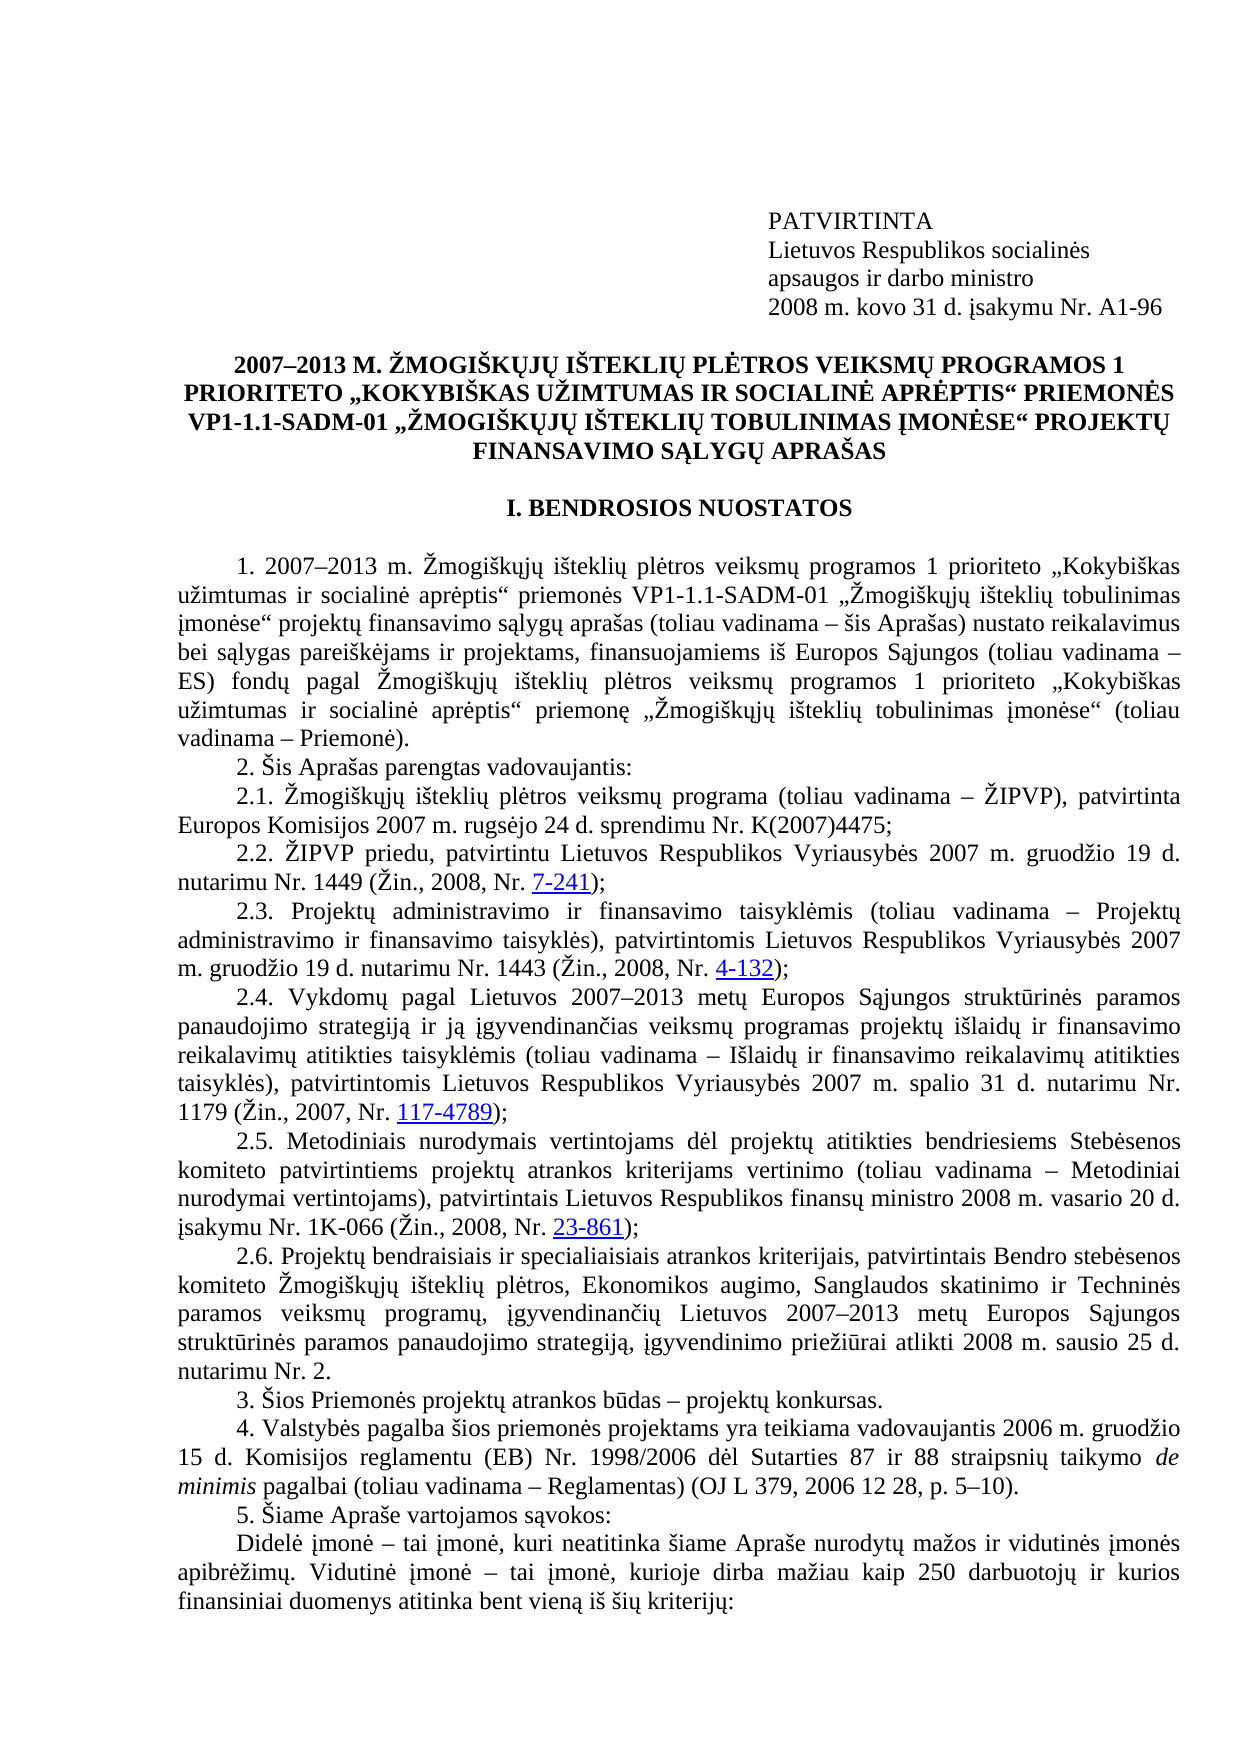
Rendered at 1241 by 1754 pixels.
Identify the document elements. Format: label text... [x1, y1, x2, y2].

text 2.5. Metodiniais nurodymais vertintojams dėl projektų atitikties bendriesiems Stebėsenos komiteto patvirtintiems projektų atrankos kriterijams vertinimo (toliau vadinama – Metodiniai nurodymai vertintojams), patvirtintais Lietuvos Respublikos finansų ministro 2008 m. vasario 20 d. įsakymu Nr. 1K-066 (Žin., 2008, Nr. 23-861); [177, 1126, 1181, 1241]
text 1. 2007–2013 m. Žmogiškųjų išteklių plėtros veiksmų programos 1 prioriteto „Kokybiškas užimtumas ir socialinė aprėptis“ priemonės VP1-1.1-SADM-01 „Žmogiškųjų išteklių tobulinimas įmonėse“ projektų finansavimo sąlygų aprašas (toliau vadinama – šis Aprašas) nustato reikalavimus bei sąlygas pareiškėjams ir projektams, finansuojamiems iš Europos Sąjungos (toliau vadinama – ES) fondų pagal Žmogiškųjų išteklių plėtros veiksmų programos 1 prioriteto „Kokybiškas užimtumas ir socialinė aprėptis“ priemonę „Žmogiškųjų išteklių tobulinimas įmonėse“ (toliau vadinama – Priemonė). [177, 551, 1181, 752]
text 2008 m. kovo 31 d. įsakymu Nr. A1-96 [768, 292, 1181, 321]
text I. BENDROSIOS NUOSTATOS [177, 493, 1181, 522]
text apsaugos ir darbo ministro [768, 263, 1181, 292]
text 2007–2013 M. ŽMOGIŠKŲJŲ IŠTEKLIŲ PLĖTROS VEIKSMŲ PROGRAMOS 1 PRIORITETO „KOKYBIŠKAS UŽIMTUMAS IR SOCIALINĖ APRĖPTIS“ PRIEMONĖS VP1-1.1-SADM-01 „ŽMOGIŠKŲJŲ IŠTEKLIŲ TOBULINIMAS ĮMONĖSE“ PROJEKTŲ FINANSAVIMO SĄLYGŲ APRAŠAS [177, 350, 1181, 465]
text 5. Šiame Apraše vartojamos sąvokos: [177, 1500, 1181, 1528]
text 2.4. Vykdomų pagal Lietuvos 2007–2013 metų Europos Sąjungos struktūrinės paramos panaudojimo strategiją ir ją įgyvendinančias veiksmų programas projektų išlaidų ir finansavimo reikalavimų atitikties taisyklėmis (toliau vadinama – Išlaidų ir finansavimo reikalavimų atitikties taisyklės), patvirtintomis Lietuvos Respublikos Vyriausybės 2007 m. spalio 31 d. nutarimu Nr. 1179 (Žin., 2007, Nr. 117-4789); [177, 982, 1181, 1126]
text 4. Valstybės pagalba šios priemonės projektams yra teikiama vadovaujantis 2006 m. gruodžio 15 d. Komisijos reglamentu (EB) Nr. 1998/2006 dėl Sutarties 87 ir 88 straipsnių taikymo de minimis pagalbai (toliau vadinama – Reglamentas) (OJ L 379, 2006 12 28, p. 5–10). [177, 1413, 1181, 1500]
text 3. Šios Priemonės projektų atrankos būdas – projektų konkursas. [177, 1385, 1181, 1413]
text Didelė įmonė – tai įmonė, kuri neatitinka šiame Apraše nurodytų mažos ir vidutinės įmonės apibrėžimų. Vidutinė įmonė – tai įmonė, kurioje dirba mažiau kaip 250 darbuotojų ir kurios finansiniai duomenys atitinka bent vieną iš šių kriterijų: [177, 1528, 1181, 1615]
text 2.3. Projektų administravimo ir finansavimo taisyklėmis (toliau vadinama – Projektų administravimo ir finansavimo taisyklės), patvirtintomis Lietuvos Respublikos Vyriausybės 2007 m. gruodžio 19 d. nutarimu Nr. 1443 (Žin., 2008, Nr. 4-132); [177, 896, 1181, 982]
text 2.2. ŽIPVP priedu, patvirtintu Lietuvos Respublikos Vyriausybės 2007 m. gruodžio 19 d. nutarimu Nr. 1449 (Žin., 2008, Nr. 7-241); [177, 838, 1181, 896]
text 2.6. Projektų bendraisiais ir specialiaisiais atrankos kriterijais, patvirtintais Bendro stebėsenos komiteto Žmogiškųjų išteklių plėtros, Ekonomikos augimo, Sanglaudos skatinimo ir Techninės paramos veiksmų programų, įgyvendinančių Lietuvos 2007–2013 metų Europos Sąjungos struktūrinės paramos panaudojimo strategiją, įgyvendinimo priežiūrai atlikti 2008 m. sausio 25 d. nutarimu Nr. 2. [177, 1241, 1181, 1385]
text PATVIRTINTA [768, 206, 1181, 235]
text Lietuvos Respublikos socialinės [768, 235, 1181, 263]
text 2.1. Žmogiškųjų išteklių plėtros veiksmų programa (toliau vadinama – ŽIPVP), patvirtinta Europos Komisijos 2007 m. rugsėjo 24 d. sprendimu Nr. K(2007)4475; [177, 781, 1181, 838]
text 2. Šis Aprašas parengtas vadovaujantis: [177, 752, 1181, 781]
